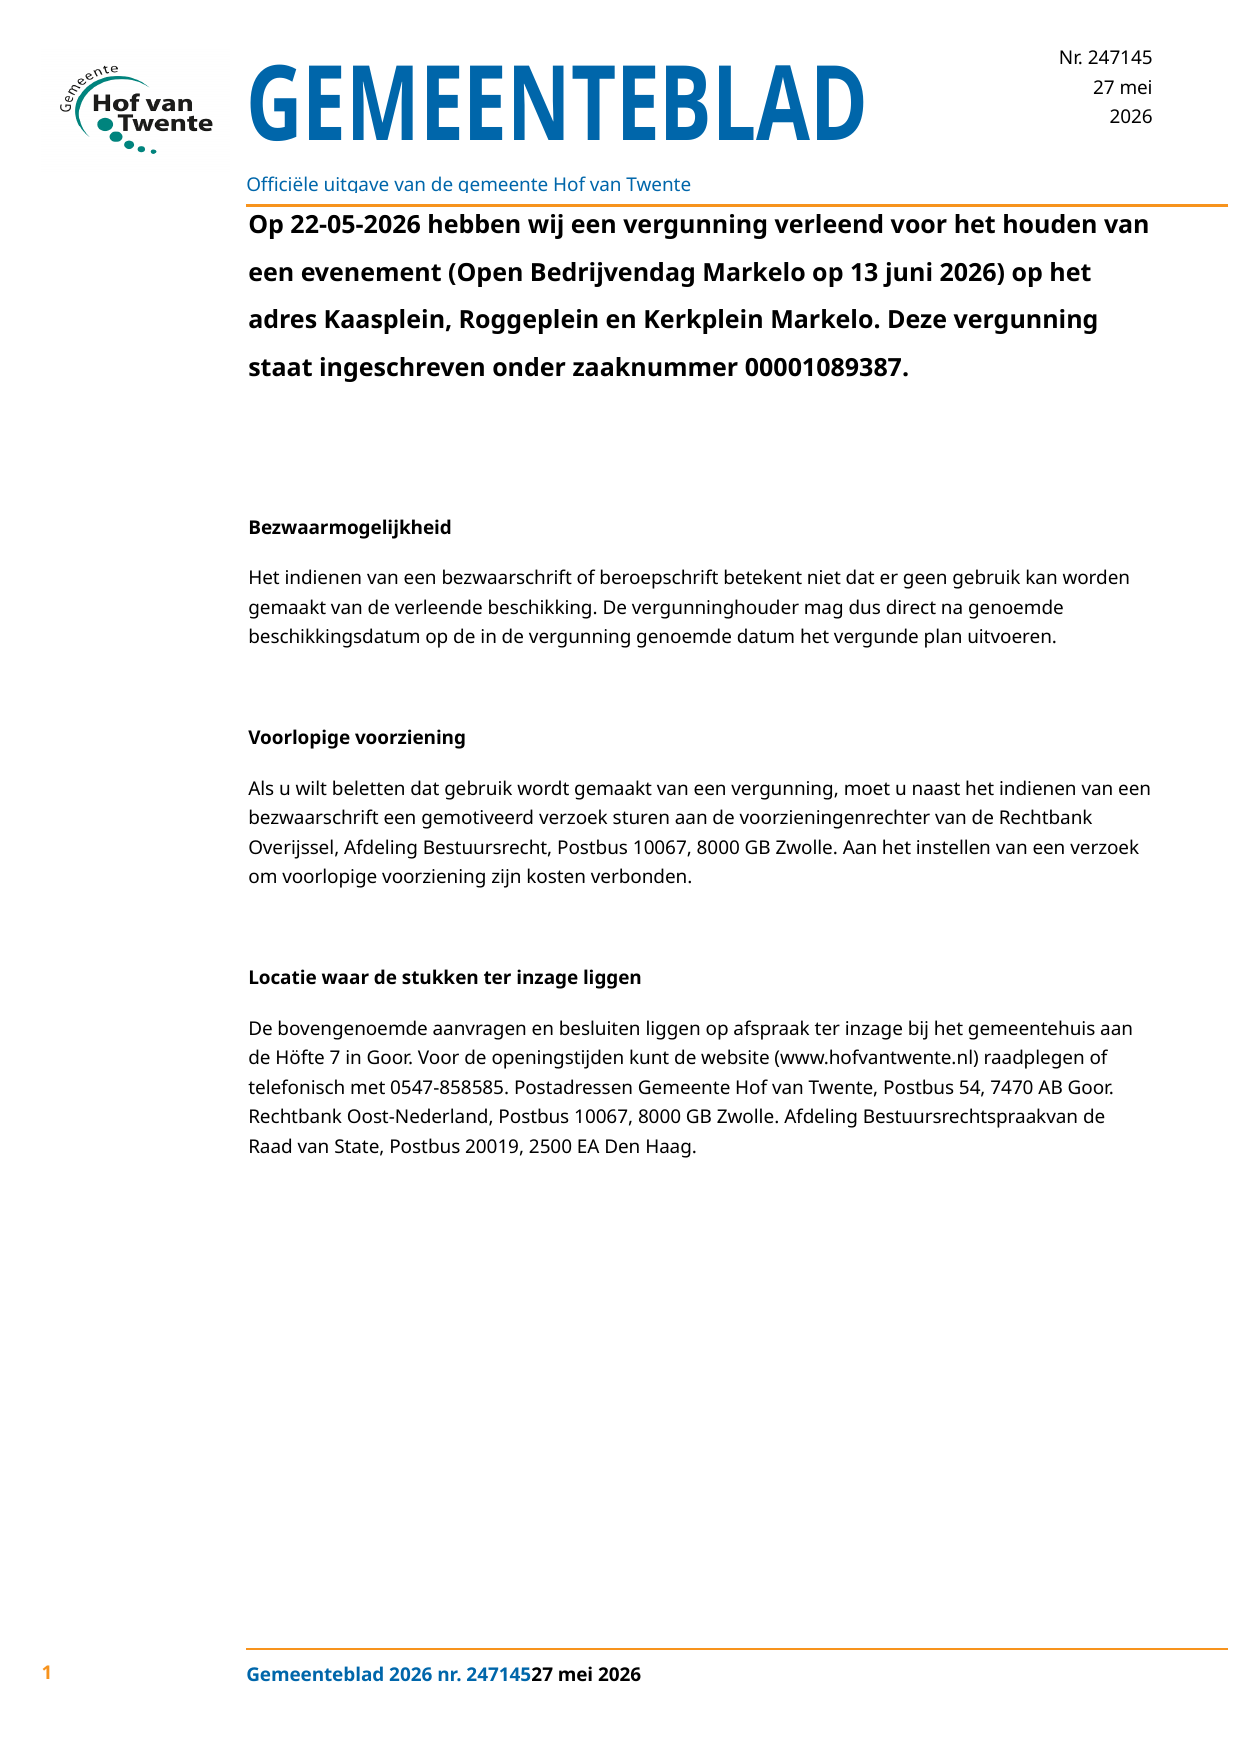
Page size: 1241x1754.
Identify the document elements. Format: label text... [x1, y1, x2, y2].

text Voorlopige voorziening [248, 724, 1152, 750]
text Op 22-05-2026 hebben wij een vergunning verleend voor het houden van een evenement (Open Bedrijvendag Markelo op 13 juni 2026) op het adres Kaasplein, Roggeplein en Kerkplein Markelo. Deze vergunning staat ingeschreven onder zaaknummer 00001089387. [248, 207, 1152, 384]
text Locatie waar de stukken ter inzage liggen [248, 964, 1152, 990]
text Bezwaarmogelijkheid [248, 514, 1152, 540]
text De bovengenoemde aanvragen en besluiten liggen op afspraak ter inzage bij het gemeentehuis aan de Höfte 7 in Goor. Voor de openingstijden kunt de website (www.hofvantwente.nl) raadplegen of telefonisch met 0547-858585. Postadressen Gemeente Hof van Twente, Postbus 54, 7470 AB Goor. Rechtbank Oost-Nederland, Postbus 10067, 8000 GB Zwolle. Afdeling Bestuursrechtspraakvan de Raad van State, Postbus 20019, 2500 EA Den Haag. [248, 1015, 1152, 1159]
text Het indienen van een bezwaarschrift of beroepschrift betekent niet dat er geen gebruik kan worden gemaakt van de verleende beschikking. De vergunninghouder mag dus direct na genoemde beschikkingsdatum op de in de vergunning genoemde datum het vergunde plan uitvoeren. [248, 564, 1152, 649]
text Als u wilt beletten dat gebruik wordt gemaakt van een vergunning, moet u naast het indienen van een bezwaarschrift een gemotiveerd verzoek sturen aan de voorzieningenrechter van de Rechtbank Overijssel, Afdeling Bestuursrecht, Postbus 10067, 8000 GB Zwolle. Aan het instellen van een verzoek om voorlopige voorziening zijn kosten verbonden. [248, 775, 1152, 889]
picture [41, 47, 231, 172]
